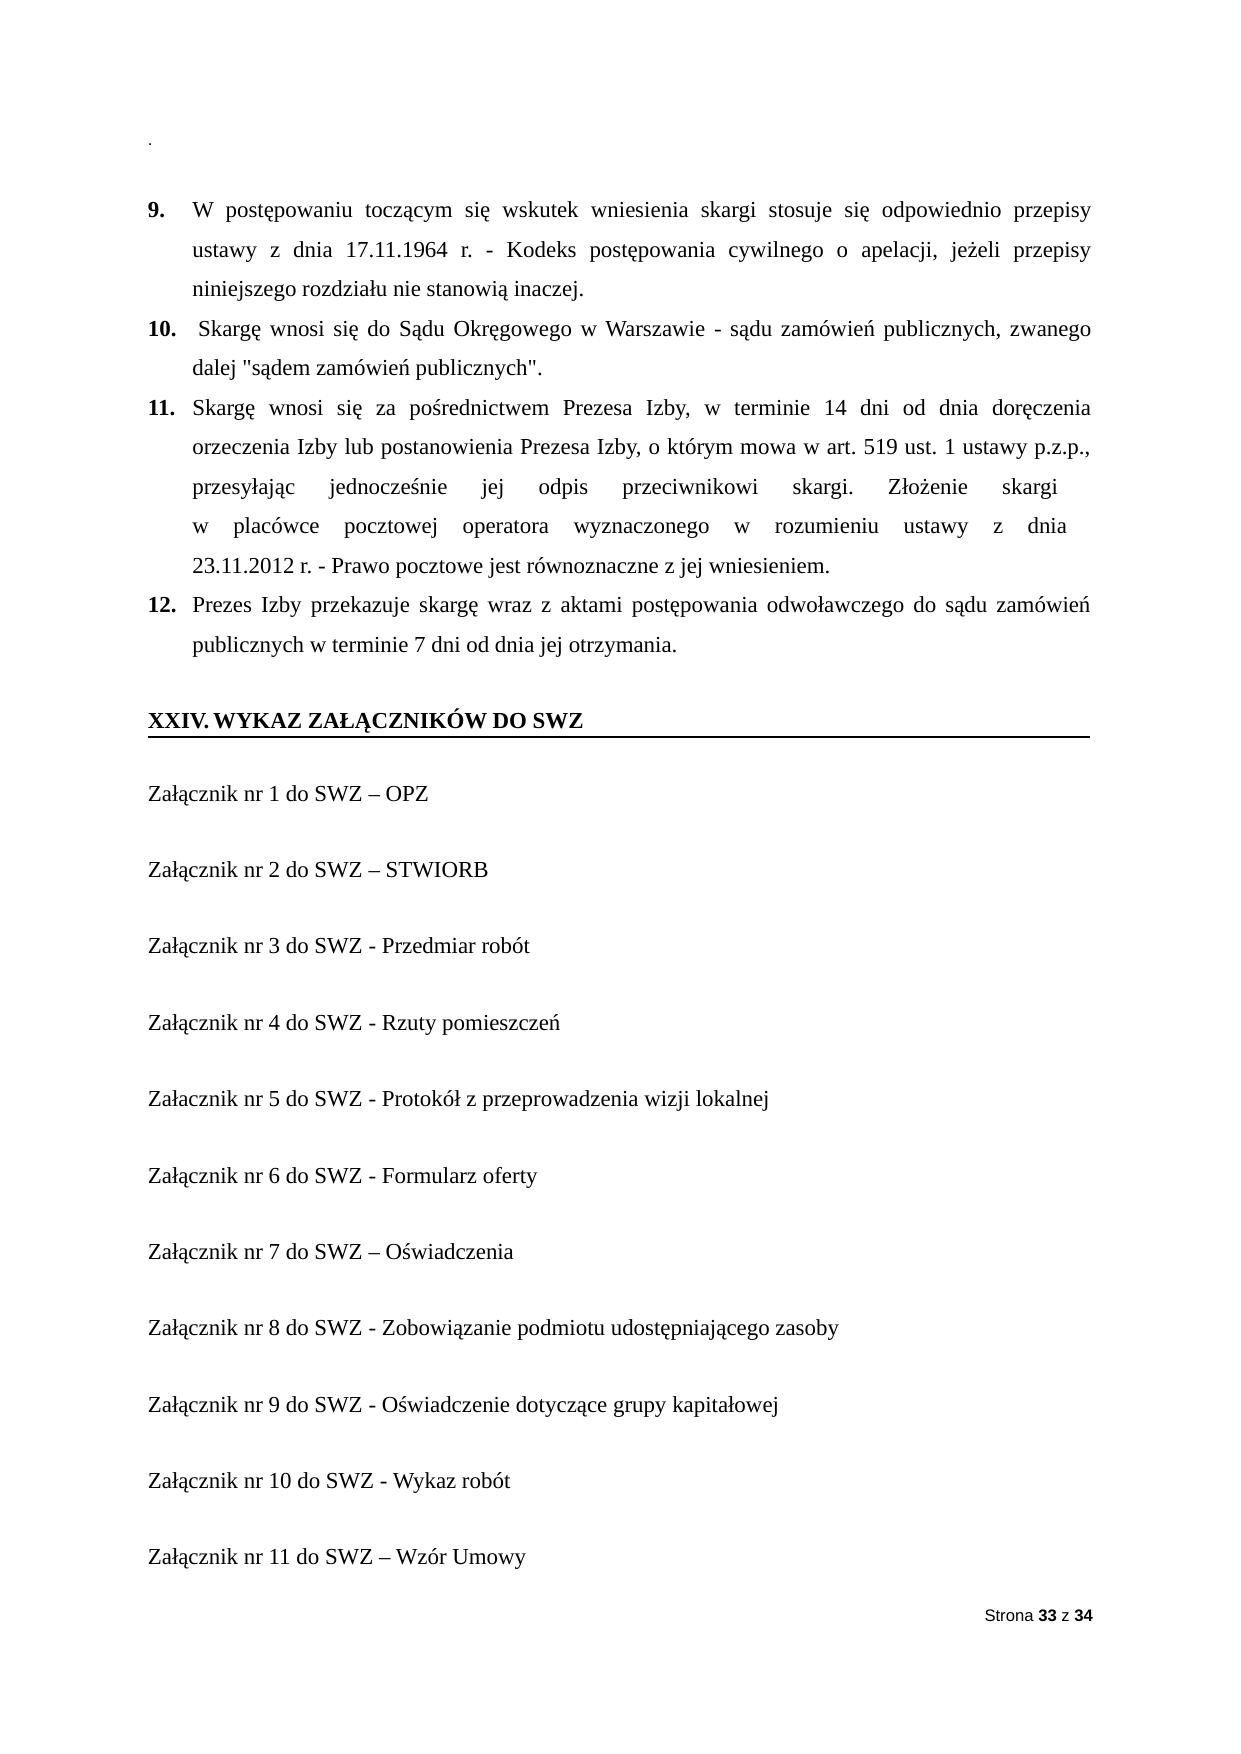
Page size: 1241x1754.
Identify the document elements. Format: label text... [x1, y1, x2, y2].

text Załącznik nr 2 do SWZ – STWIORB [148, 856, 1093, 883]
text Załącznik nr 8 do SWZ - Zobowiązanie podmiotu udostępniającego zasoby [148, 1314, 1093, 1341]
text 9. W postępowaniu toczącym się wskutek wniesienia skargi stosuje się odpowiednio przepisy ustawy z dnia 17.11.1964 r. - Kodeks postępowania cywilnego o apelacji, jeżeli przepisy niniejszego rozdziału nie stanowią inaczej. [148, 196, 1093, 302]
text Załącznik nr 9 do SWZ - Oświadczenie dotyczące grupy kapitałowej [148, 1391, 1093, 1417]
text 12. Prezes Izby przekazuje skargę wraz z aktami postępowania odwoławczego do sądu zamówień publicznych w terminie 7 dni od dnia jej otrzymania. [148, 591, 1093, 657]
text 10. Skargę wnosi się do Sądu Okręgowego w Warszawie - sądu zamówień publicznych, zwanego dalej "sądem zamówień publicznych". [148, 315, 1093, 381]
list WYKAZ ZAŁĄCZNIKÓW DO SWZ [148, 708, 1090, 736]
text Załącznik nr 1 do SWZ – OPZ [148, 780, 1093, 806]
text Załącznik nr 7 do SWZ – Oświadczenia [148, 1238, 1093, 1264]
text Załacznik nr 5 do SWZ - Protokół z przeprowadzenia wizji lokalnej [148, 1085, 1093, 1112]
text Załącznik nr 11 do SWZ – Wzór Umowy [148, 1543, 1093, 1570]
text Załącznik nr 3 do SWZ - Przedmiar robót [148, 933, 1093, 959]
text Załącznik nr 6 do SWZ - Formularz oferty [148, 1162, 1093, 1188]
text 11. Skargę wnosi się za pośrednictwem Prezesa Izby, w terminie 14 dni od dnia doręczenia orzeczenia Izby lub postanowienia Prezesa Izby, o którym mowa w art. 519 ust. 1 ustawy p.z.p., przesyłając jednocześnie jej odpis przeciwnikowi skargi. Złożenie skargi w placówce pocztowej operatora wyznaczonego w rozumieniu ustawy z dnia 23.11.2012 r. - Prawo pocztowe jest równoznaczne z jej wniesieniem. [148, 394, 1093, 578]
text Załącznik nr 4 do SWZ - Rzuty pomieszczeń [148, 1009, 1093, 1035]
text Załącznik nr 10 do SWZ - Wykaz robót [148, 1467, 1093, 1493]
